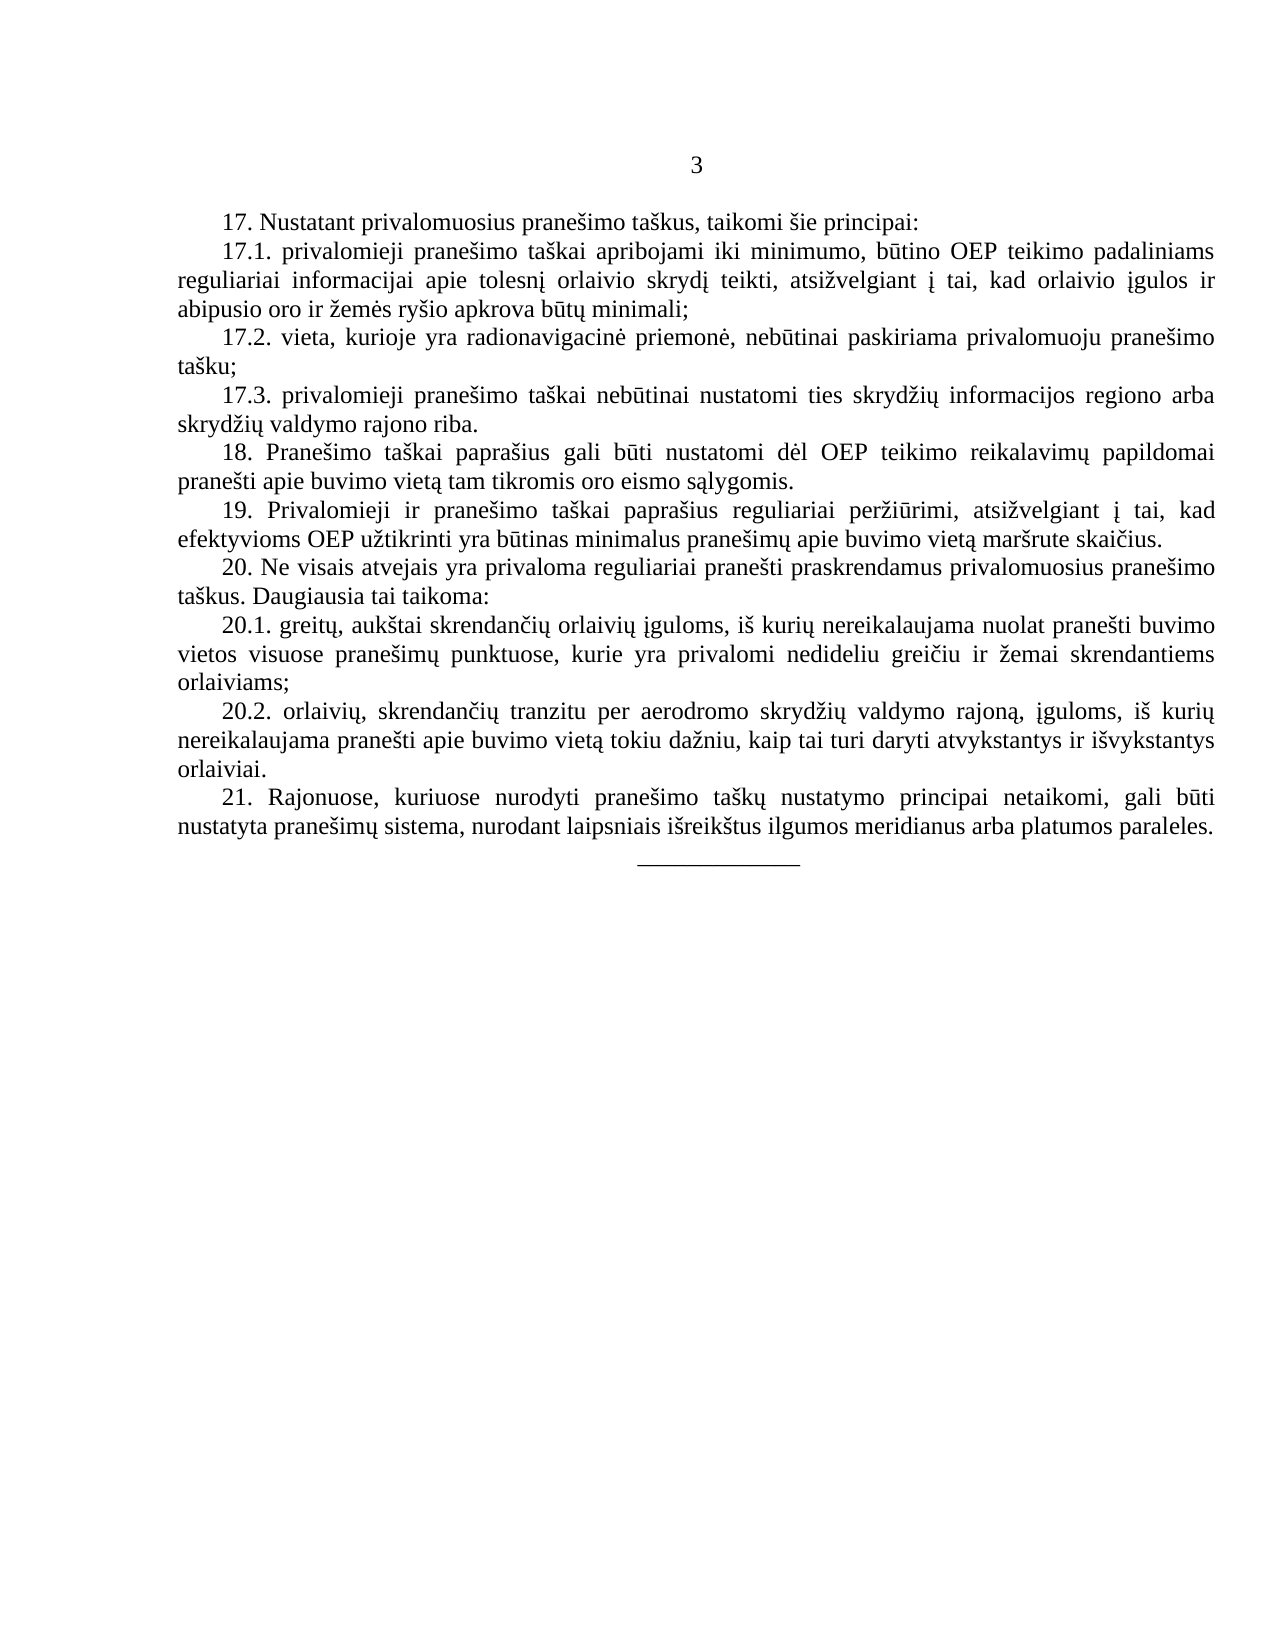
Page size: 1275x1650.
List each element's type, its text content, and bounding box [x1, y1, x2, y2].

text 20. Ne visais atvejais yra privaloma reguliariai pranešti praskrendamus privalomuosius pranešimo taškus. Daugiausia tai taikoma: [177, 552, 1216, 610]
text 18. Pranešimo taškai paprašius gali būti nustatomi dėl OEP teikimo reikalavimų papildomai pranešti apie buvimo vietą tam tikromis oro eismo sąlygomis. [177, 437, 1216, 495]
text 21. Rajonuose, kuriuose nurodyti pranešimo taškų nustatymo principai netaikomi, gali būti nustatyta pranešimų sistema, nurodant laipsniais išreikštus ilgumos meridianus arba platumos paraleles. [177, 782, 1216, 840]
text 17. Nustatant privalomuosius pranešimo taškus, taikomi šie principai: [177, 207, 1216, 236]
text _____________ [177, 840, 1216, 869]
text 17.2. vieta, kurioje yra radionavigacinė priemonė, nebūtinai paskiriama privalomuoju pranešimo tašku; [177, 322, 1216, 380]
text 17.1. privalomieji pranešimo taškai apribojami iki minimumo, būtino OEP teikimo padaliniams reguliariai informacijai apie tolesnį orlaivio skrydį teikti, atsižvelgiant į tai, kad orlaivio įgulos ir abipusio oro ir žemės ryšio apkrova būtų minimali; [177, 236, 1216, 322]
text 20.2. orlaivių, skrendančių tranzitu per aerodromo skrydžių valdymo rajoną, įguloms, iš kurių nereikalaujama pranešti apie buvimo vietą tokiu dažniu, kaip tai turi daryti atvykstantys ir išvykstantys orlaiviai. [177, 696, 1216, 782]
text 17.3. privalomieji pranešimo taškai nebūtinai nustatomi ties skrydžių informacijos regiono arba skrydžių valdymo rajono riba. [177, 380, 1216, 437]
text 20.1. greitų, aukštai skrendančių orlaivių įguloms, iš kurių nereikalaujama nuolat pranešti buvimo vietos visuose pranešimų punktuose, kurie yra privalomi nedideliu greičiu ir žemai skrendantiems orlaiviams; [177, 610, 1216, 696]
text 19. Privalomieji ir pranešimo taškai paprašius reguliariai peržiūrimi, atsižvelgiant į tai, kad efektyvioms OEP užtikrinti yra būtinas minimalus pranešimų apie buvimo vietą maršrute skaičius. [177, 495, 1216, 552]
